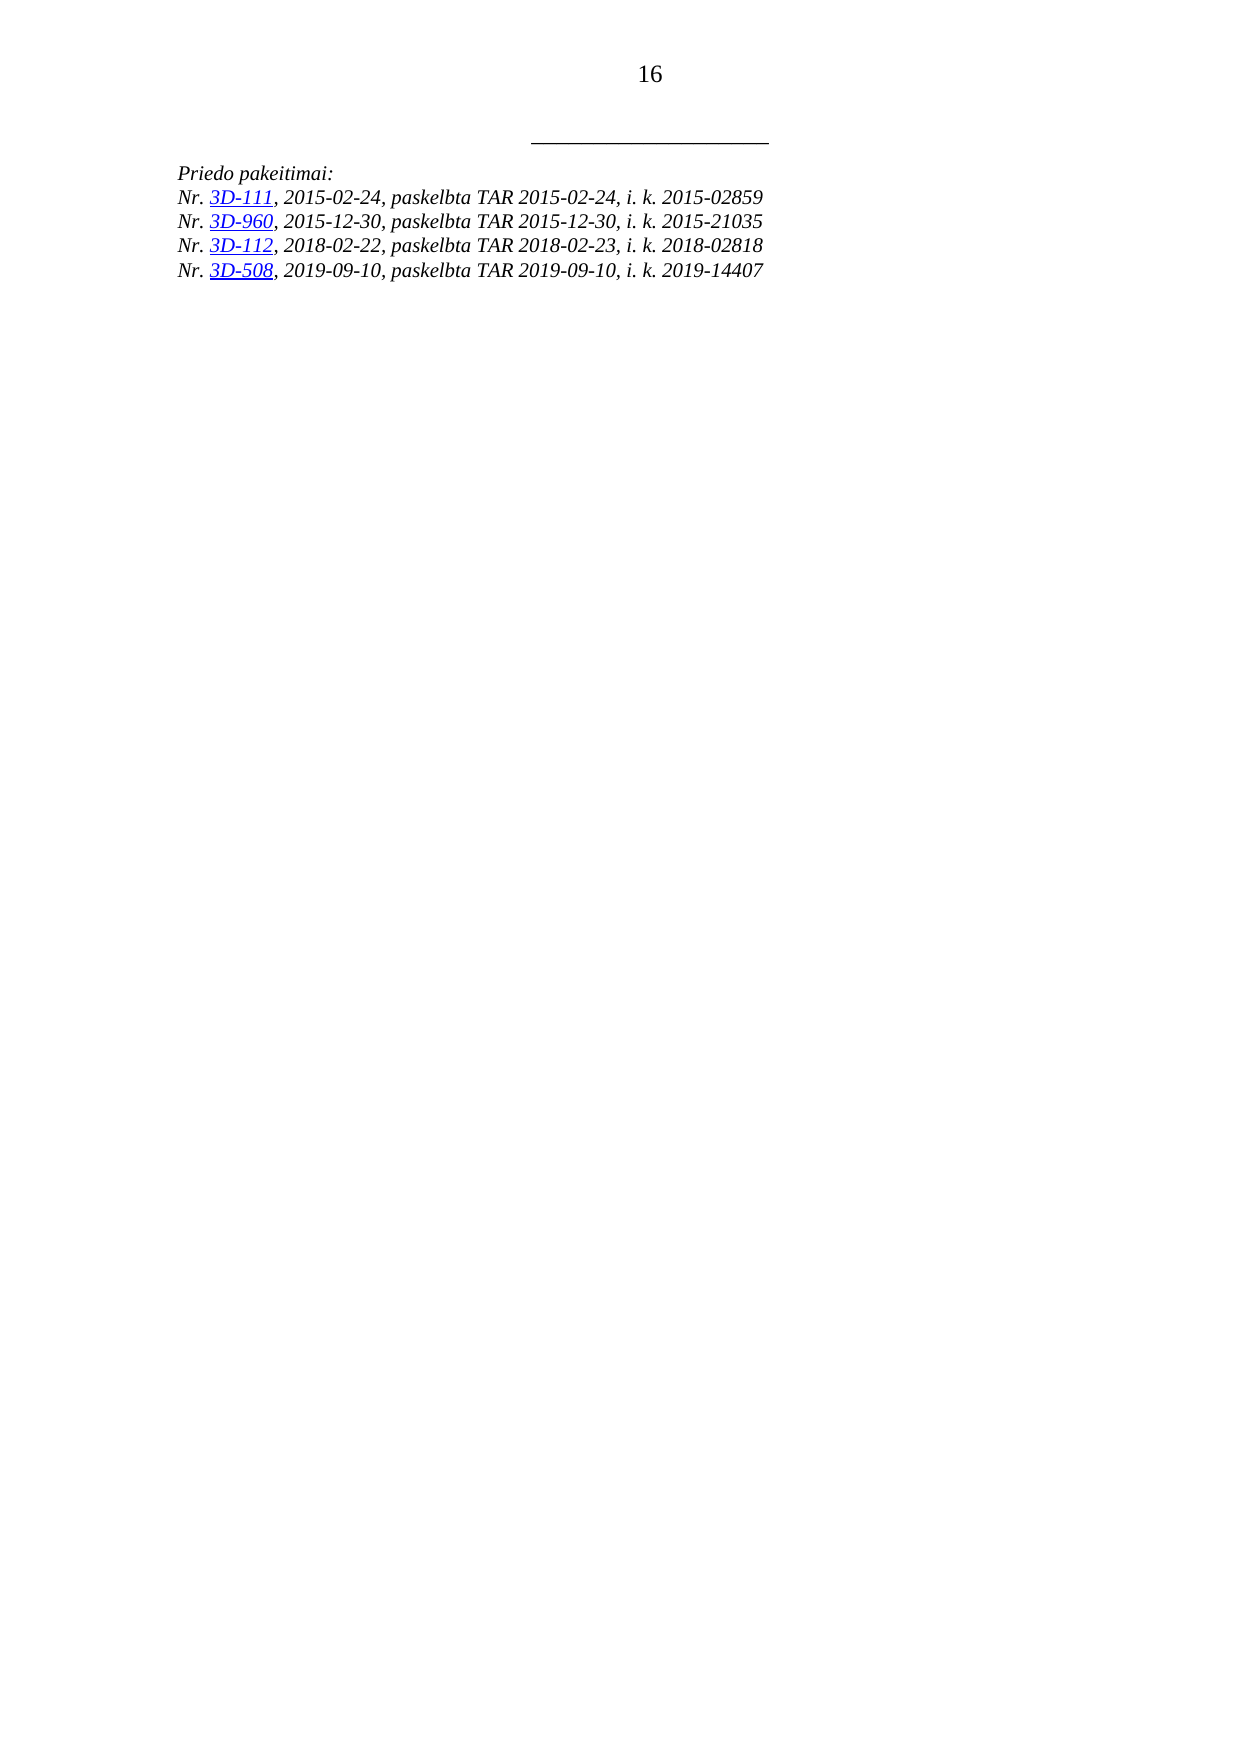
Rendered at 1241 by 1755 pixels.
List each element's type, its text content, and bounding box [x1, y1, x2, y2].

text Nr. 3D-112, 2018-02-22, paskelbta TAR 2018-02-23, i. k. 2018-02818 [177, 233, 1122, 257]
text ___________________ [177, 118, 1122, 147]
text Priedo pakeitimai: [177, 161, 1122, 185]
text Nr. 3D-111, 2015-02-24, paskelbta TAR 2015-02-24, i. k. 2015-02859 [177, 185, 1122, 209]
text Nr. 3D-960, 2015-12-30, paskelbta TAR 2015-12-30, i. k. 2015-21035 [177, 209, 1122, 233]
text Nr. 3D-508, 2019-09-10, paskelbta TAR 2019-09-10, i. k. 2019-14407 [177, 257, 1122, 282]
